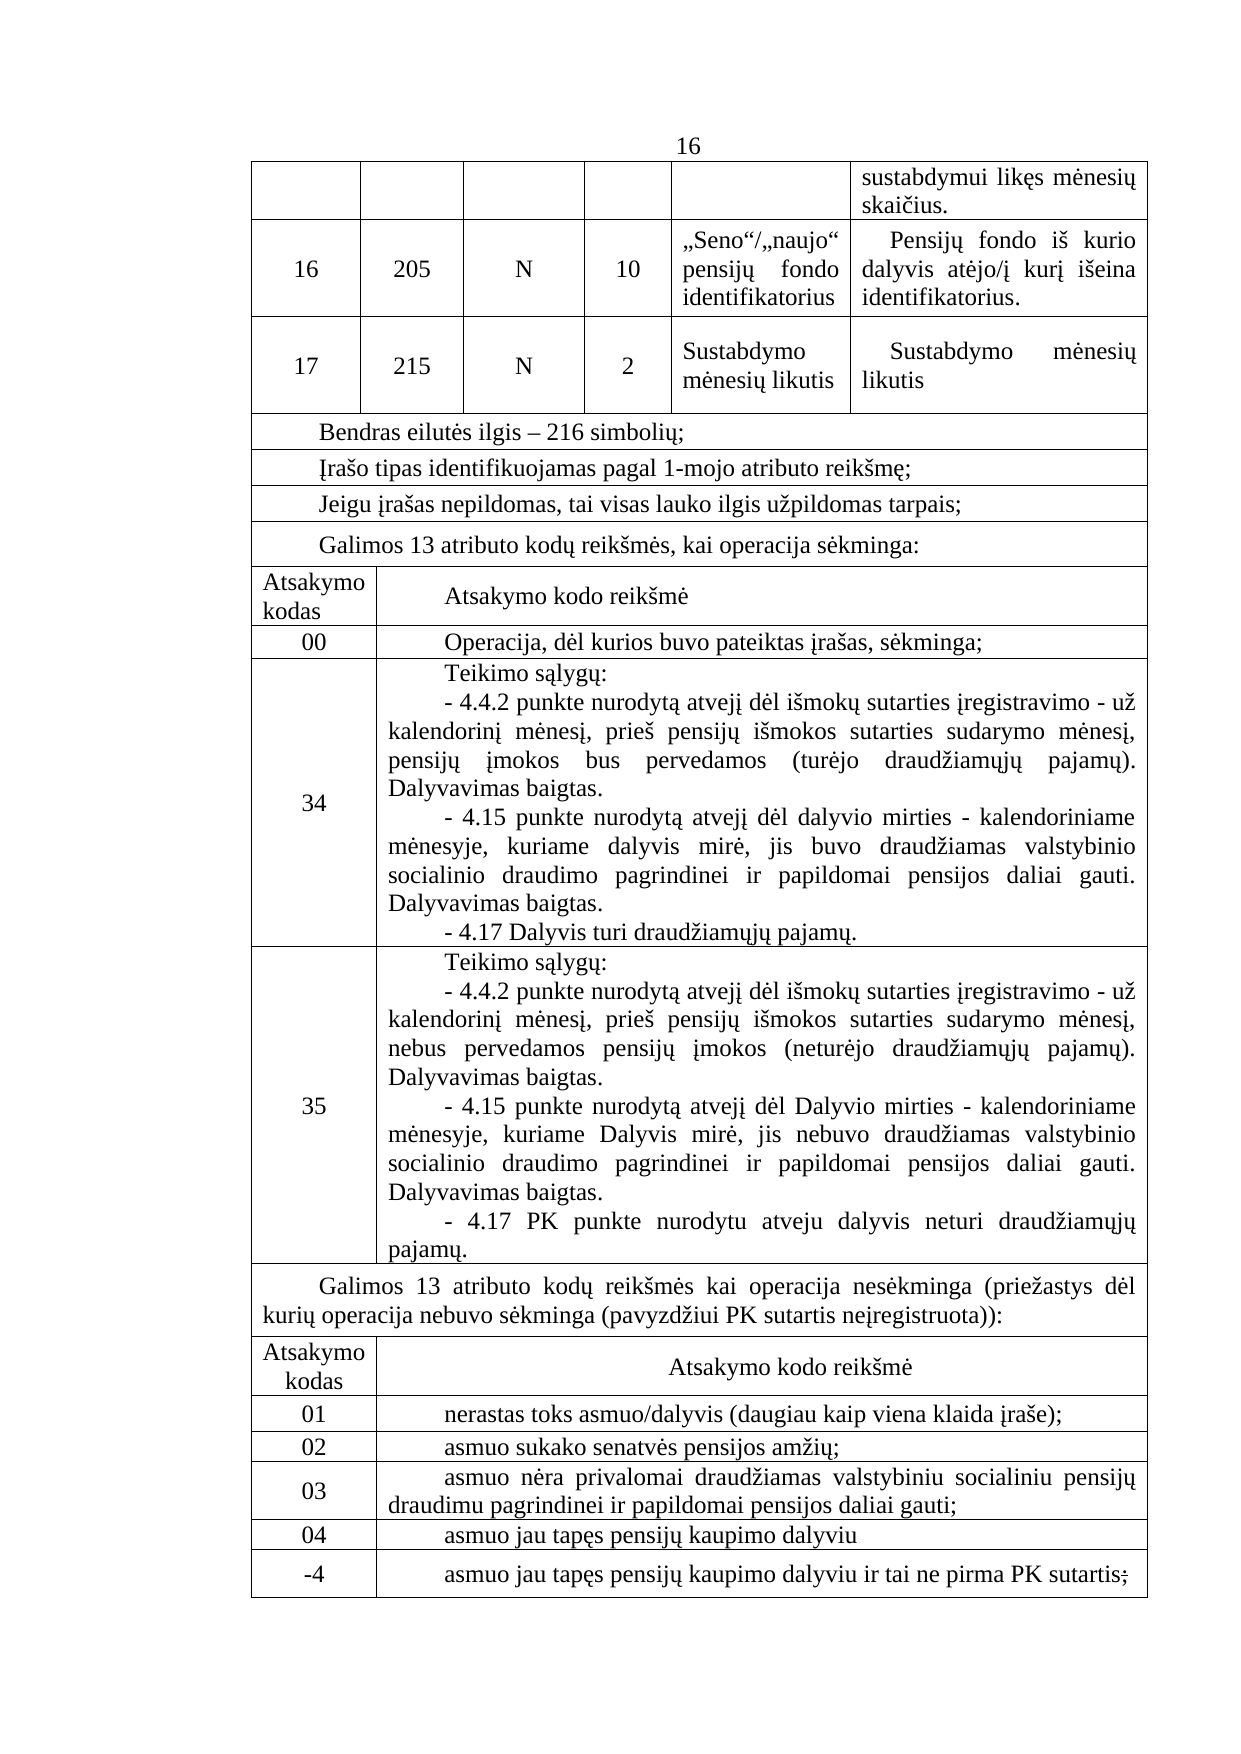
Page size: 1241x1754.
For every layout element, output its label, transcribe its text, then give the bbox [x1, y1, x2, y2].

table_cell Teikimo sąlygų: - 4.4.2 punkte nurodytą atvejį dėl išmokų sutarties įregistravimo - už kalendorinį mėnesį, prieš pensijų išmokos sutarties sudarymo mėnesį, pensijų įmokos bus pervedamos (turėjo draudžiamųjų pajamų). Dalyvavimas baigtas. - 4.15 punkte nurodytą atvejį dėl dalyvio mirties - kalendoriniame mėnesyje, kuriame dalyvis mirė, jis buvo draudžiamas valstybinio socialinio draudimo pagrindinei ir papildomai pensijos daliai gauti. Dalyvavimas baigtas. - 4.17 Dalyvis turi draudžiamųjų pajamų. [377, 659, 1147, 946]
table_cell 03 [252, 1462, 376, 1519]
table_cell Jeigu įrašas nepildomas, tai visas lauko ilgis užpildomas tarpais; [252, 486, 1147, 521]
table_cell Operacija, dėl kurios buvo pateiktas įrašas, sėkminga; [377, 626, 1147, 657]
table_cell [252, 162, 360, 219]
table_cell [585, 162, 671, 219]
table_cell 2 [585, 317, 671, 413]
table_cell nerastas toks asmuo/dalyvis (daugiau kaip viena klaida įraše); [377, 1396, 1147, 1431]
table_cell [361, 162, 463, 219]
table_cell 02 [252, 1432, 376, 1461]
table_cell Sustabdymo mėnesių likutis [672, 317, 850, 413]
table_cell 205 [361, 220, 463, 316]
table_cell Bendras eilutės ilgis – 216 simbolių; [252, 414, 1147, 449]
table_cell N [464, 220, 584, 316]
table_cell asmuo jau tapęs pensijų kaupimo dalyviu ir tai ne pirma PK sutartis; [377, 1550, 1147, 1597]
table_cell -4 [252, 1550, 376, 1597]
table_cell Atsakymo kodo reikšmė [377, 567, 1147, 624]
table_cell asmuo nėra privalomai draudžiamas valstybiniu socialiniu pensijų draudimu pagrindinei ir papildomai pensijos daliai gauti; [377, 1462, 1147, 1519]
table_cell asmuo jau tapęs pensijų kaupimo dalyviu [377, 1520, 1147, 1549]
table_cell „Seno“/„naujo“ pensijų fondo identifikatorius [672, 220, 850, 316]
table_cell 04 [252, 1520, 376, 1549]
table_cell sustabdymui likęs mėnesių skaičius. [851, 162, 1147, 219]
table_cell 01 [252, 1396, 376, 1431]
table_cell asmuo sukako senatvės pensijos amžių; [377, 1432, 1147, 1461]
table_cell [672, 162, 850, 219]
table_cell 17 [252, 317, 360, 413]
table_cell N [464, 317, 584, 413]
table_cell Galimos 13 atributo kodų reikšmės, kai operacija sėkminga: [252, 522, 1147, 566]
table_cell Teikimo sąlygų: - 4.4.2 punkte nurodytą atvejį dėl išmokų sutarties įregistravimo - už kalendorinį mėnesį, prieš pensijų išmokos sutarties sudarymo mėnesį, nebus pervedamos pensijų įmokos (neturėjo draudžiamųjų pajamų). Dalyvavimas baigtas. - 4.15 punkte nurodytą atvejį dėl Dalyvio mirties - kalendoriniame mėnesyje, kuriame Dalyvis mirė, jis nebuvo draudžiamas valstybinio socialinio draudimo pagrindinei ir papildomai pensijos daliai gauti. Dalyvavimas baigtas. - 4.17 PK punkte nurodytu atveju dalyvis neturi draudžiamųjų pajamų. [377, 947, 1147, 1263]
table_cell Atsakymo kodas [252, 567, 376, 624]
table_cell 215 [361, 317, 463, 413]
table_cell Įrašo tipas identifikuojamas pagal 1-mojo atributo reikšmę; [252, 450, 1147, 485]
table_cell Atsakymo kodo reikšmė [377, 1337, 1147, 1395]
table_cell Atsakymo kodas [252, 1337, 376, 1395]
table_cell Pensijų fondo iš kurio dalyvis atėjo/į kurį išeina identifikatorius. [851, 220, 1147, 316]
table_cell 00 [252, 626, 376, 657]
table_cell 34 [252, 659, 376, 946]
table_cell 16 [252, 220, 360, 316]
table_cell Galimos 13 atributo kodų reikšmės kai operacija nesėkminga (priežastys dėl kurių operacija nebuvo sėkminga (pavyzdžiui PK sutartis neįregistruota)): [252, 1264, 1147, 1336]
table_cell 35 [252, 947, 376, 1263]
table_cell 10 [585, 220, 671, 316]
table_cell [464, 162, 584, 219]
table_cell Sustabdymo mėnesių likutis [851, 317, 1147, 413]
